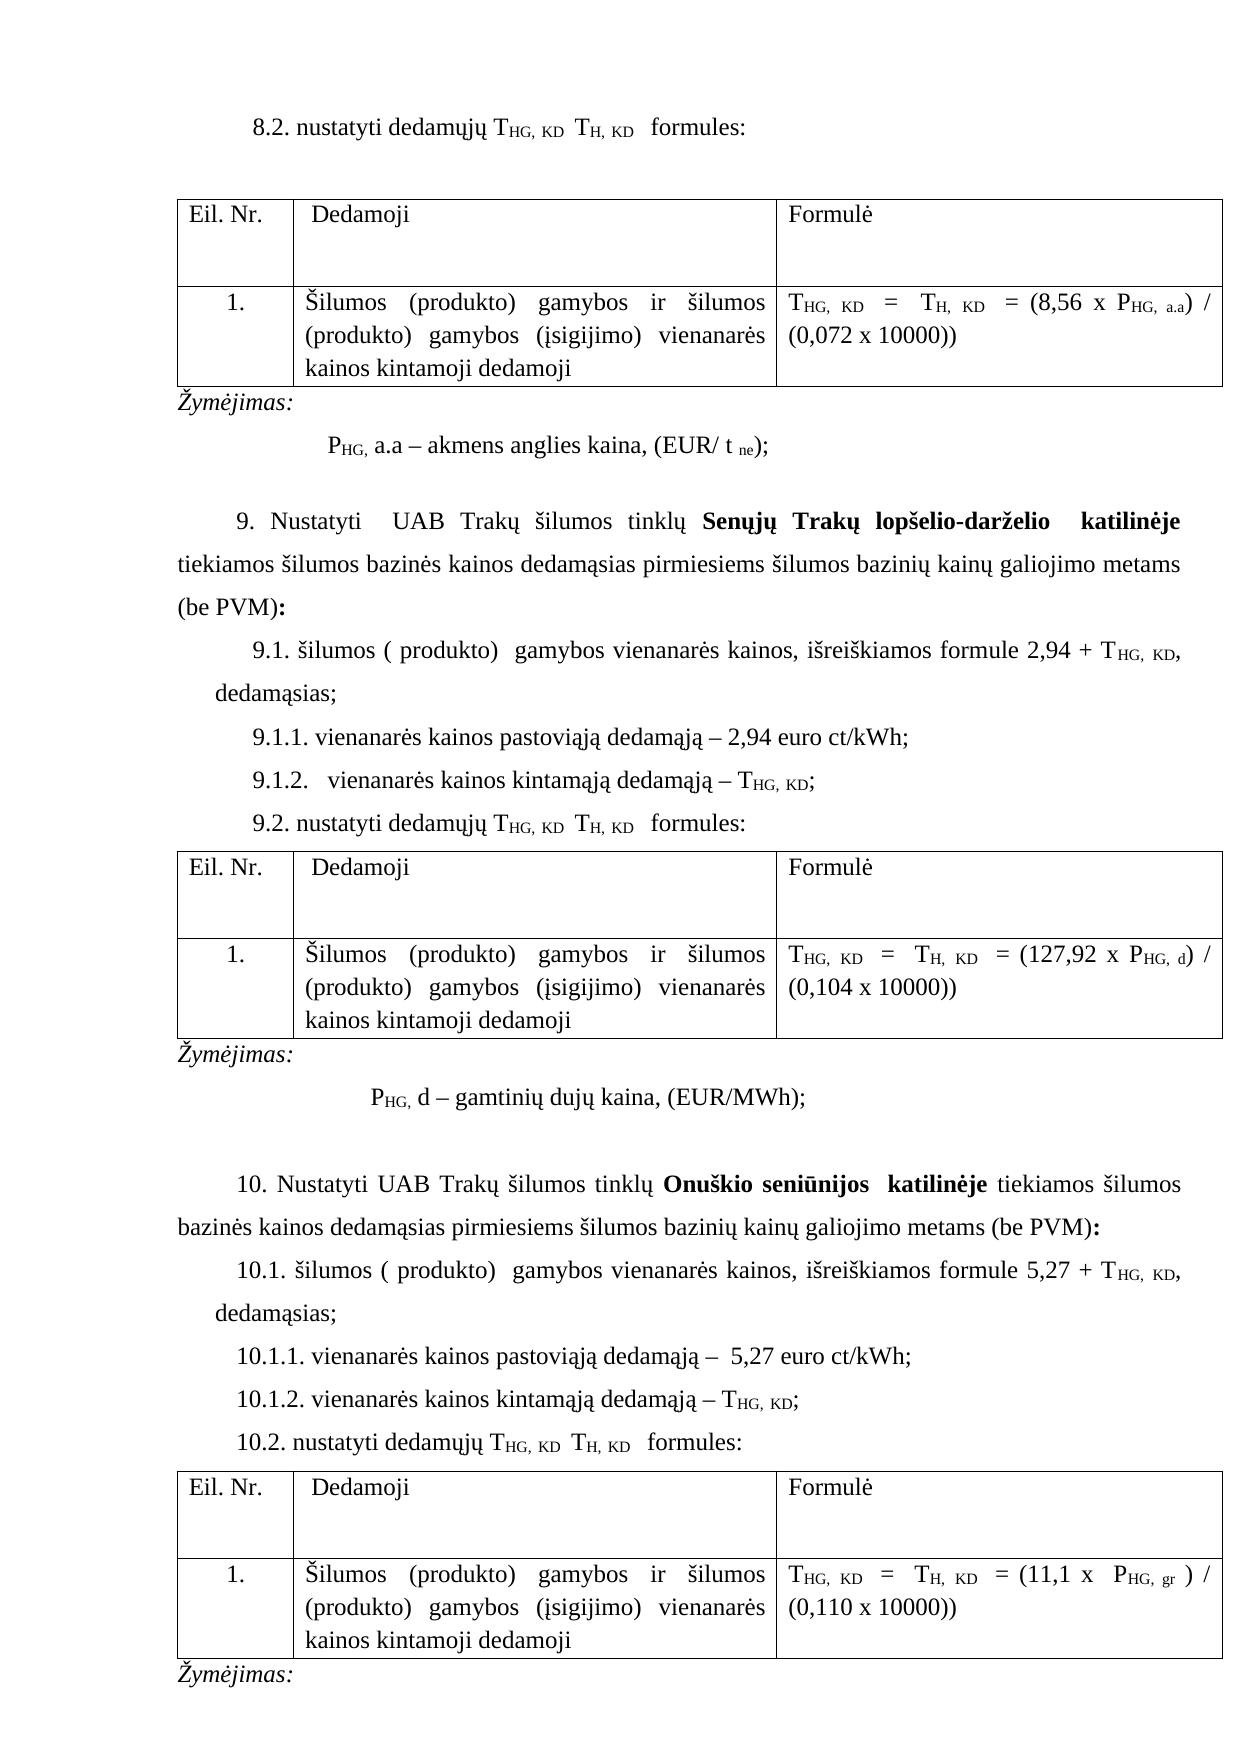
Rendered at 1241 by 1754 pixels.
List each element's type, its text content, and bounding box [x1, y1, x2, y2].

text 9.1.2. vienanarės kainos kintamąją dedamąją – THG, KD; [252, 765, 1181, 793]
table_cell THG, KD = TH, KD = (11,1 x PHG, gr ) / (0,110 x 10000)) [777, 1559, 1222, 1658]
table_cell Šilumos (produkto) gamybos ir šilumos (produkto) gamybos (įsigijimo) vienanarės kainos kintamoji dedamoji [294, 1559, 776, 1658]
table_cell 1. [178, 939, 293, 1038]
table_cell 1. [178, 1559, 293, 1658]
text PHG, a.a – akmens anglies kaina, (EUR/ t ne); [252, 430, 1181, 459]
table_cell 1. [178, 287, 293, 386]
table_cell Šilumos (produkto) gamybos ir šilumos (produkto) gamybos (įsigijimo) vienanarės kainos kintamoji dedamoji [294, 939, 776, 1038]
table_header Eil. Nr. [178, 200, 293, 286]
table_header Formulė [777, 200, 1222, 286]
table_header Formulė [777, 852, 1222, 938]
text 10. Nustatyti UAB Trakų šilumos tinklų Onuškio seniūnijos katilinėje tiekiamos šilumos bazinės kainos dedamąsias pirmiesiems šilumos bazinių kainų galiojimo metams (be PVM): [177, 1169, 1181, 1241]
text Žymėjimas: [177, 1039, 1181, 1068]
table_header Eil. Nr. [178, 852, 293, 938]
table_header Eil. Nr. [178, 1472, 293, 1558]
text Žymėjimas: [177, 387, 1181, 416]
text PHG, d – gamtinių dujų kaina, (EUR/MWh); [295, 1082, 1181, 1111]
text 8.2. nustatyti dedamųjų THG, KD TH, KD formules: [252, 112, 1181, 141]
text 9.2. nustatyti dedamųjų THG, KD TH, KD formules: [252, 808, 1181, 837]
table_header Dedamoji [294, 852, 776, 938]
text 9. Nustatyti UAB Trakų šilumos tinklų Senųjų Trakų lopšelio-darželio katilinėje tiekiamos šilumos bazinės kainos dedamąsias pirmiesiems šilumos bazinių kainų galiojimo metams (be PVM): [177, 506, 1181, 621]
text 10.1.2. vienanarės kainos kintamąją dedamąją – THG, KD; [177, 1384, 1181, 1413]
table_cell Šilumos (produkto) gamybos ir šilumos (produkto) gamybos (įsigijimo) vienanarės kainos kintamoji dedamoji [294, 287, 776, 386]
text Žymėjimas: [177, 1659, 1181, 1688]
table_header Dedamoji [294, 200, 776, 286]
table_header Formulė [777, 1472, 1222, 1558]
table_cell THG, KD = TH, KD = (8,56 x PHG, a.a) / (0,072 x 10000)) [777, 287, 1222, 386]
text 9.1. šilumos ( produkto) gamybos vienanarės kainos, išreiškiamos formule 2,94 + THG, KD, dedamąsias; [215, 635, 1181, 707]
table_cell THG, KD = TH, KD = (127,92 x PHG, d) / (0,104 x 10000)) [777, 939, 1222, 1038]
text 10.2. nustatyti dedamųjų THG, KD TH, KD formules: [177, 1427, 1181, 1456]
text 10.1.1. vienanarės kainos pastoviąją dedamąją – 5,27 euro ct/kWh; [177, 1341, 1181, 1370]
table_header Dedamoji [294, 1472, 776, 1558]
text 9.1.1. vienanarės kainos pastoviąją dedamąją – 2,94 euro ct/kWh; [252, 722, 1181, 750]
text 10.1. šilumos ( produkto) gamybos vienanarės kainos, išreiškiamos formule 5,27 + THG, KD, dedamąsias; [215, 1255, 1181, 1327]
